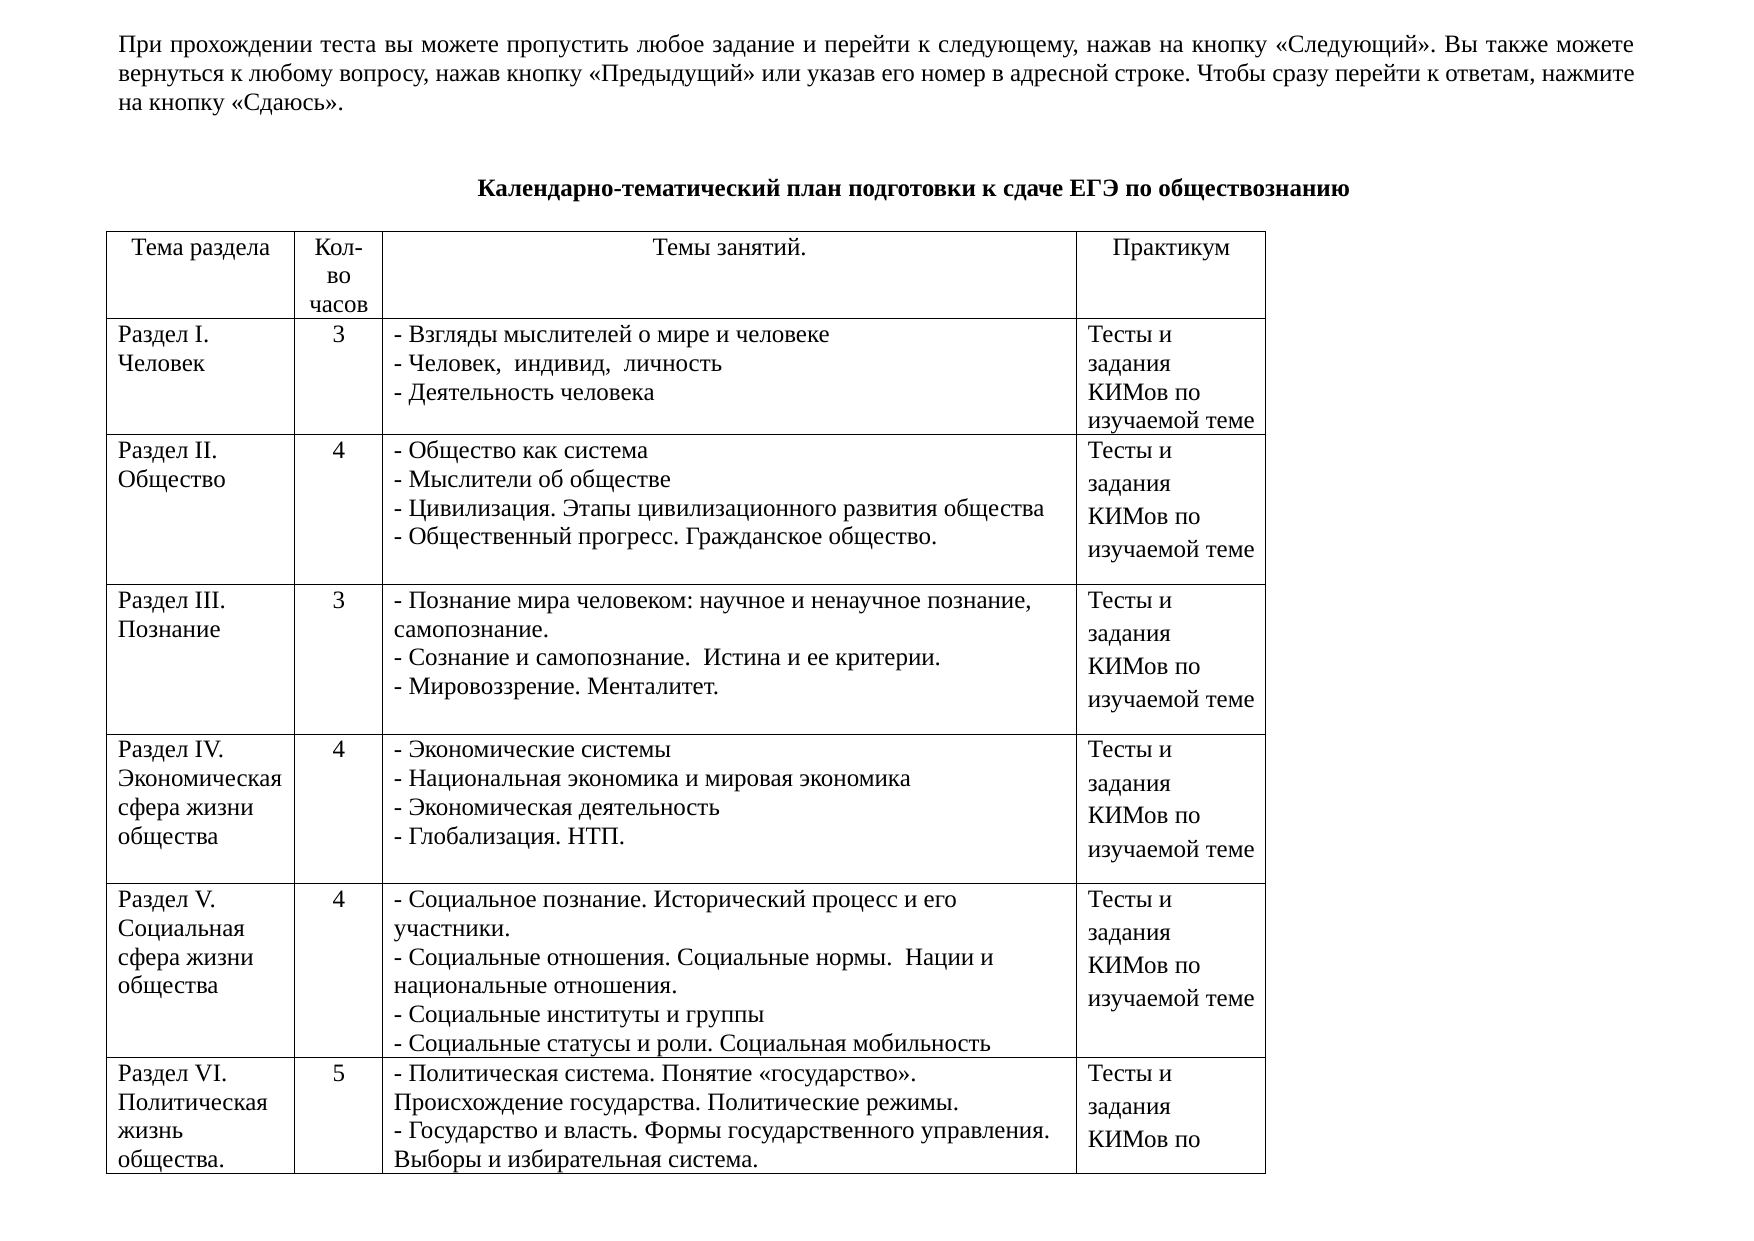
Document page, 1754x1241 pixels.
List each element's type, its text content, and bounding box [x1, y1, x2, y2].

text Календарно-тематический план подготовки к сдаче ЕГЭ по обществознанию [118, 173, 1636, 202]
table_cell 5 [295, 1058, 382, 1173]
table_cell - Общество как система - Мыслители об обществе - Цивилизация. Этапы цивилизационного развития общества - Общественный прогресс. Гражданское общество. [383, 435, 1076, 584]
table_cell Тесты и задания КИМов по [1077, 1058, 1265, 1173]
table_cell Раздел I. Человек [107, 319, 294, 434]
table_cell - Экономические системы - Национальная экономика и мировая экономика - Экономическая деятельность - Глобализация. НТП. [383, 735, 1076, 883]
table_cell 4 [295, 435, 382, 584]
table_cell 4 [295, 735, 382, 883]
table_cell Тесты и задания КИМов по изучаемой теме [1077, 435, 1265, 584]
table_cell Раздел V. Социальная сфера жизни общества [107, 884, 294, 1057]
table_cell 3 [295, 319, 382, 434]
table_header Практикум [1077, 232, 1265, 318]
table_cell Тесты и задания КИМов по изучаемой теме [1077, 585, 1265, 733]
table_cell - Познание мира человеком: научное и ненаучное познание, самопознание. - Сознание и самопознание. Истина и ее критерии. - Мировоззрение. Менталитет. [383, 585, 1076, 733]
table_cell 3 [295, 585, 382, 733]
text При прохождении теста вы можете пропустить любое задание и перейти к следующему, нажав на кнопку «Следующий». Вы также можете вернуться к любому вопросу, нажав кнопку «Предыдущий» или указав его номер в адресной строке. Чтобы сразу перейти к ответам, нажмите на кнопку «Сдаюсь». [118, 29, 1636, 116]
table_cell Тесты и задания КИМов по изучаемой теме [1077, 319, 1265, 434]
table_cell - Взгляды мыслителей о мире и человеке - Человек, индивид, личность - Деятельность человека [383, 319, 1076, 434]
table_cell Раздел IV. Экономическая сфера жизни общества [107, 735, 294, 883]
table_cell Раздел III. Познание [107, 585, 294, 733]
table_cell Раздел VI. Политическая жизнь общества. [107, 1058, 294, 1173]
table_header Тема раздела [107, 232, 294, 318]
table_cell Тесты и задания КИМов по изучаемой теме [1077, 884, 1265, 1057]
table_cell 4 [295, 884, 382, 1057]
table_cell - Политическая система. Понятие «государство». Происхождение государства. Политические режимы. - Государство и власть. Формы государственного управления. Выборы и избирательная система. [383, 1058, 1076, 1173]
table_cell Тесты и задания КИМов по изучаемой теме [1077, 735, 1265, 883]
table_cell - Социальное познание. Исторический процесс и его участники. - Социальные отношения. Социальные нормы. Нации и национальные отношения. - Социальные институты и группы - Социальные статусы и роли. Социальная мобильность [383, 884, 1076, 1057]
table_header Кол-во часов [295, 232, 382, 318]
table_cell Раздел II. Общество [107, 435, 294, 584]
table_header Темы занятий. [383, 232, 1076, 318]
